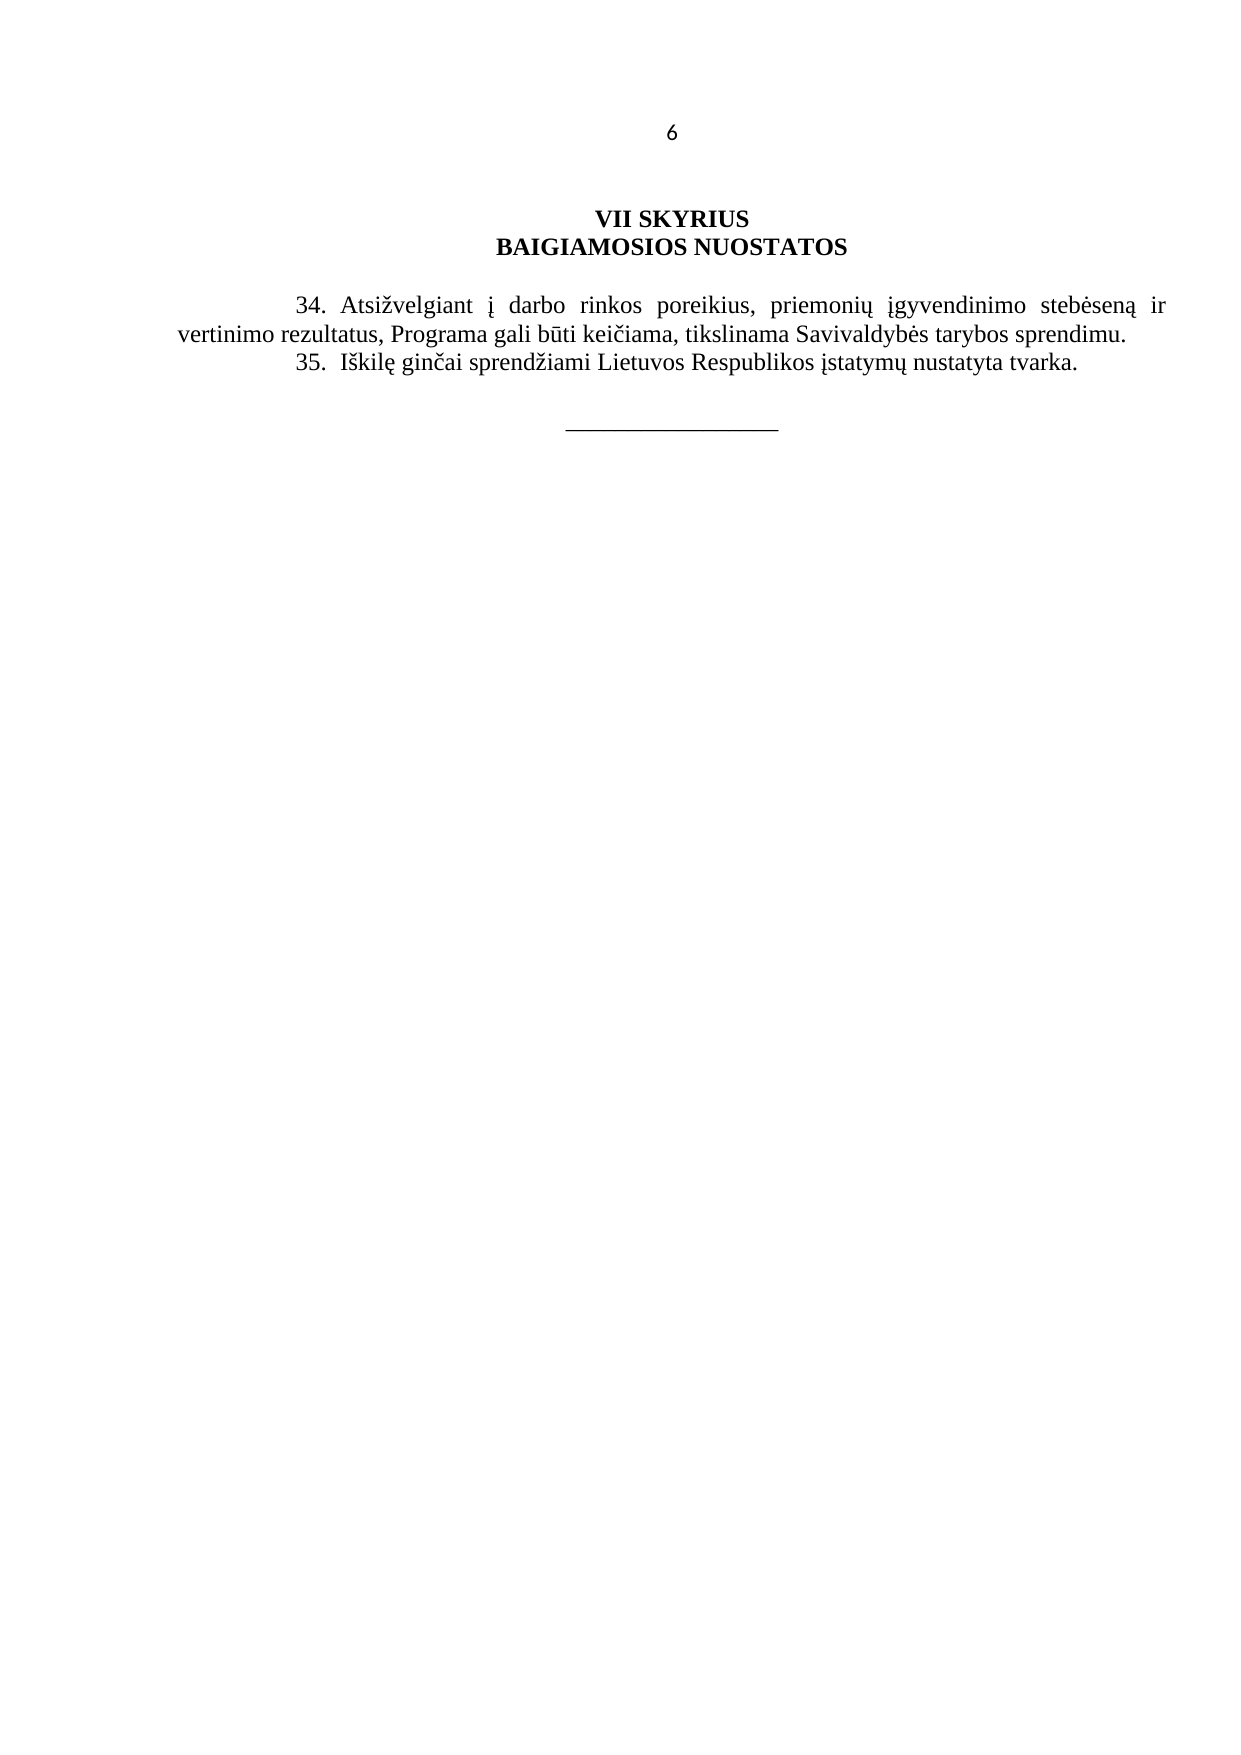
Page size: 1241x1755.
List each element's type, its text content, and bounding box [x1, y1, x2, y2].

text 35. Iškilę ginčai sprendžiami Lietuvos Respublikos įstatymų nustatyta tvarka. [177, 347, 1167, 376]
text BAIGIAMOSIOS NUOSTATOS [177, 232, 1167, 261]
text _________________ [177, 405, 1167, 434]
text VII SKYRIUS [177, 204, 1167, 232]
text 34. Atsižvelgiant į darbo rinkos poreikius, priemonių įgyvendinimo stebėseną ir vertinimo rezultatus, Programa gali būti keičiama, tikslinama Savivaldybės tarybos sprendimu. [177, 290, 1167, 347]
